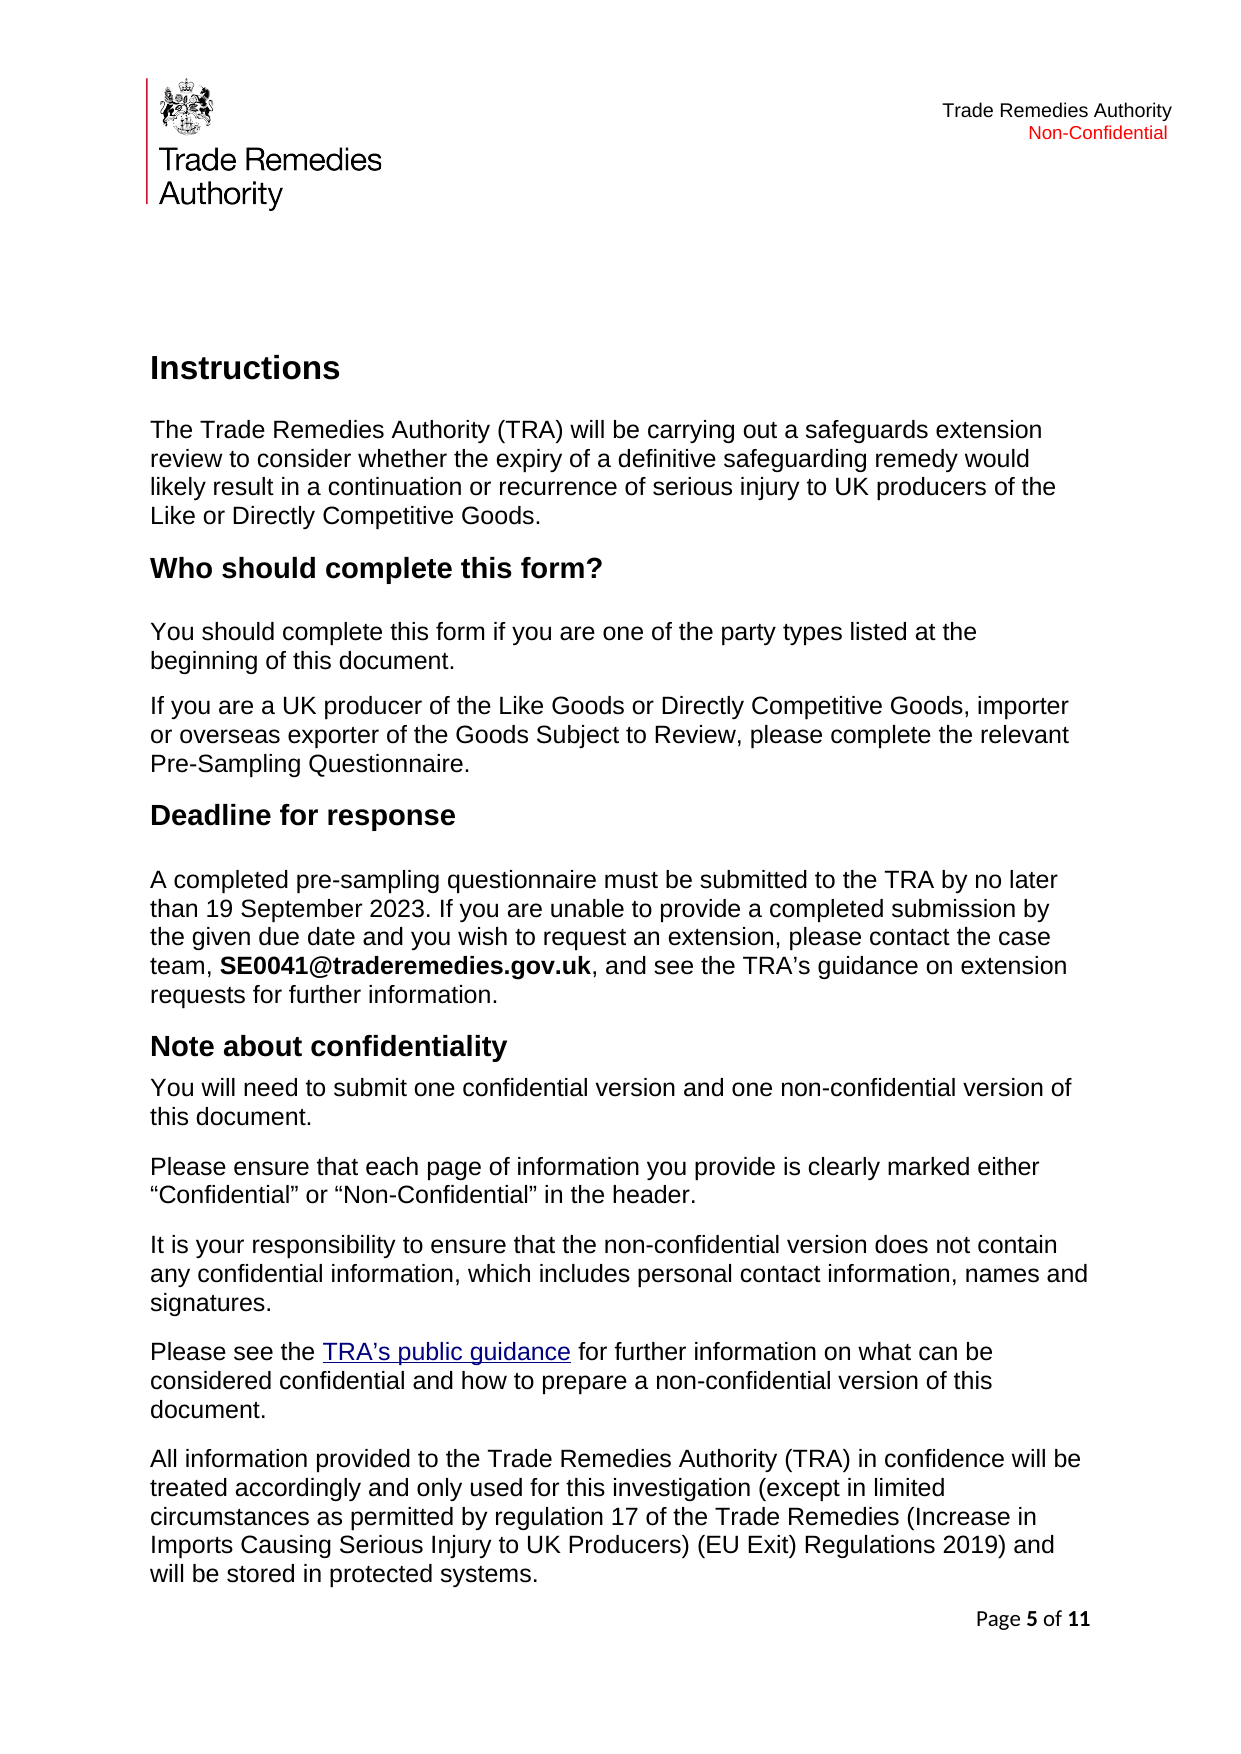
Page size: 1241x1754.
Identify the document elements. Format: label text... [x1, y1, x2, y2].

text It is your responsibility to ensure that the non-confidential version does not contain any confidential information, which includes personal contact information, names and signatures. [150, 1230, 1090, 1316]
text Please see the TRA’s public guidance for further information on what can be considered confidential and how to prepare a non-confidential version of this document. [150, 1337, 1090, 1423]
text All information provided to the Trade Remedies Authority (TRA) in confidence will be treated accordingly and only used for this investigation (except in limited circumstances as permitted by regulation 17 of the Trade Remedies (Increase in Imports Causing Serious Injury to UK Producers) (EU Exit) Regulations 2019) and will be stored in protected systems. [150, 1444, 1090, 1588]
subtitle Note about confidentiality [150, 1029, 1090, 1063]
subtitle Instructions [150, 348, 1090, 387]
text The Trade Remedies Authority (TRA) will be carrying out a safeguards extension review to consider whether the expiry of a definitive safeguarding remedy would likely result in a continuation or recurrence of serious injury to UK producers of the Like or Directly Competitive Goods. [150, 415, 1090, 530]
text You should complete this form if you are one of the party types listed at the beginning of this document. [150, 617, 1090, 674]
text A completed pre-sampling questionnaire must be submitted to the TRA by no later than 19 September 2023. If you are unable to provide a completed submission by the given due date and you wish to request an extension, please contact the case team, SE0041@traderemedies.gov.uk, and see the TRA’s guidance on extension requests for further information. [150, 865, 1090, 1008]
text If you are a UK producer of the Like Goods or Directly Competitive Goods, importer or overseas exporter of the Goods Subject to Review, please complete the relevant Pre-Sampling Questionnaire. [150, 691, 1090, 777]
text You will need to submit one confidential version and one non-confidential version of this document. [150, 1073, 1090, 1131]
subtitle Who should complete this form? [150, 551, 1090, 584]
text Please ensure that each page of information you provide is clearly marked either “Confidential” or “Non-Confidential” in the header. [150, 1152, 1090, 1209]
subtitle Deadline for response [150, 798, 1090, 832]
